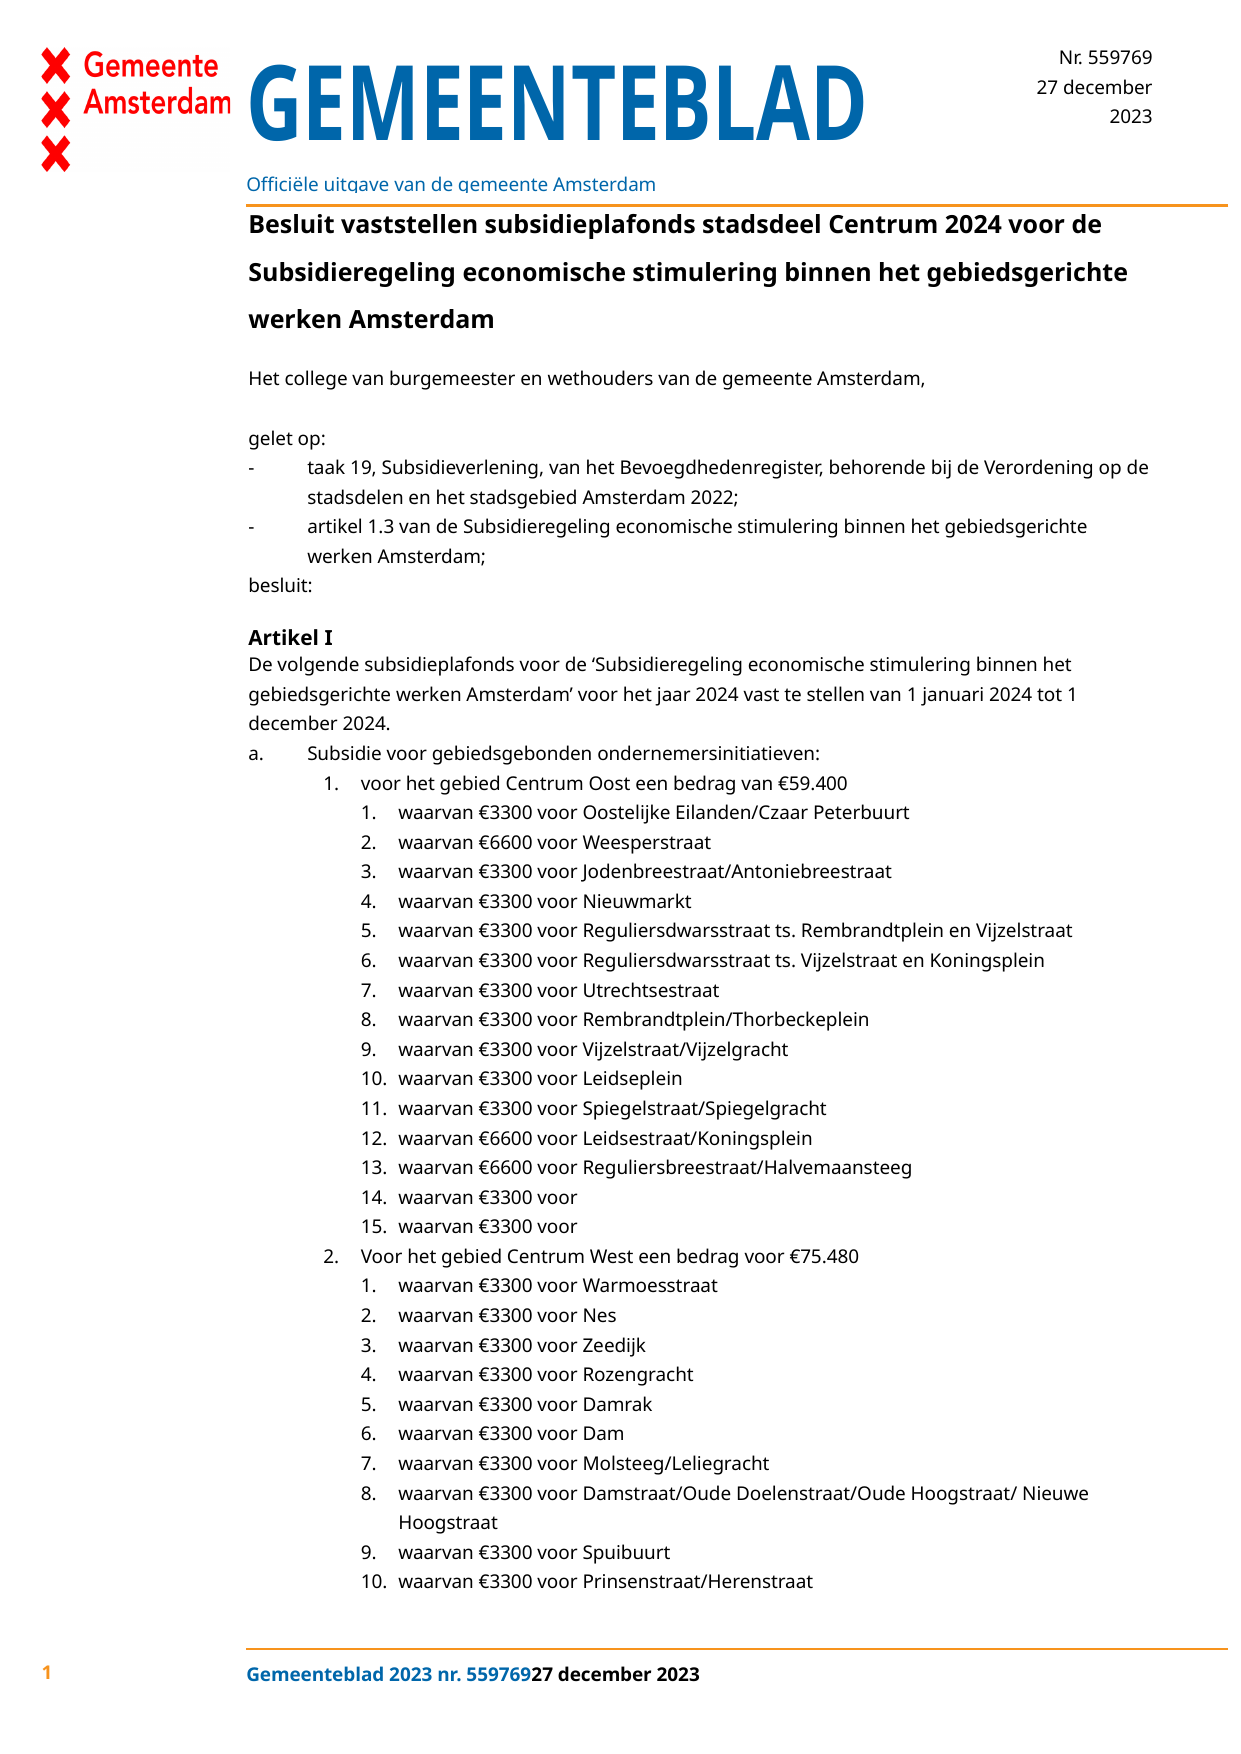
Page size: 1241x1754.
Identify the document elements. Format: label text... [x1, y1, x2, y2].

list waarvan €6600 voor Leidsestraat/Koningsplein [361, 1125, 1152, 1151]
list waarvan €3300 voor Vijzelstraat/Vijzelgracht [361, 1036, 1152, 1062]
list waarvan €6600 voor Weesperstraat [361, 829, 1152, 855]
list waarvan €3300 voor Prinsenstraat/Herenstraat [361, 1568, 1152, 1594]
list waarvan €3300 voor Utrechtsestraat [361, 977, 1152, 1003]
text gelet op: [248, 425, 1152, 450]
list Voor het gebied Centrum West een bedrag voor €75.480 [323, 1243, 1152, 1269]
list waarvan €3300 voor Rozengracht [361, 1361, 1152, 1387]
list waarvan €3300 voor Jodenbreestraat/Antoniebreestraat [361, 858, 1152, 884]
list waarvan €3300 voor Zeedijk [361, 1332, 1152, 1358]
list waarvan €3300 voor Molsteeg/Leliegracht [361, 1450, 1152, 1476]
list waarvan €3300 voor Nes [361, 1302, 1152, 1328]
list waarvan €3300 voor Dam [361, 1421, 1152, 1446]
list waarvan €3300 voor [361, 1184, 1152, 1210]
list waarvan €3300 voor Warmoesstraat [361, 1273, 1152, 1298]
list waarvan €3300 voor Rembrandtplein/Thorbeckeplein [361, 1006, 1152, 1032]
list waarvan €3300 voor Nieuwmarkt [361, 888, 1152, 914]
list waarvan €3300 voor [361, 1213, 1152, 1239]
text Artikel I [248, 623, 1152, 651]
text Besluit vaststellen subsidieplafonds stadsdeel Centrum 2024 voor de Subsidieregeling economische stimulering binnen het gebiedsgerichte werken Amsterdam [248, 207, 1152, 336]
text Het college van burgemeester en wethouders van de gemeente Amsterdam, [248, 366, 1152, 391]
list waarvan €3300 voor Oostelijke Eilanden/Czaar Peterbuurt [361, 799, 1152, 825]
list taak 19, Subsidieverlening, van het Bevoegdhedenregister, behorende bij de Verordening op de stadsdelen en het stadsgebied Amsterdam 2022; [248, 454, 1152, 509]
list waarvan €3300 voor Leidseplein [361, 1066, 1152, 1091]
list waarvan €3300 voor Spuibuurt [361, 1539, 1152, 1565]
list artikel 1.3 van de Subsidieregeling economische stimulering binnen het gebiedsgerichte werken Amsterdam; [248, 513, 1152, 569]
list Subsidie voor gebiedsgebonden ondernemersinitiatieven: [248, 740, 1152, 766]
list waarvan €3300 voor Damrak [361, 1391, 1152, 1417]
list waarvan €3300 voor Spiegelstraat/Spiegelgracht [361, 1095, 1152, 1121]
picture [41, 47, 231, 172]
list waarvan €6600 voor Reguliersbreestraat/Halvemaansteeg [361, 1154, 1152, 1180]
text De volgende subsidieplafonds voor de ‘Subsidieregeling economische stimulering binnen het gebiedsgerichte werken Amsterdam’ voor het jaar 2024 vast te stellen van 1 januari 2024 tot 1 december 2024. [248, 651, 1152, 736]
list voor het gebied Centrum Oost een bedrag van €59.400 [323, 770, 1152, 796]
text besluit: [248, 573, 1152, 598]
list waarvan €3300 voor Reguliersdwarsstraat ts. Rembrandtplein en Vijzelstraat [361, 918, 1152, 943]
list waarvan €3300 voor Reguliersdwarsstraat ts. Vijzelstraat en Koningsplein [361, 947, 1152, 973]
list waarvan €3300 voor Damstraat/Oude Doelenstraat/Oude Hoogstraat/ Nieuwe Hoogstraat [361, 1480, 1152, 1535]
